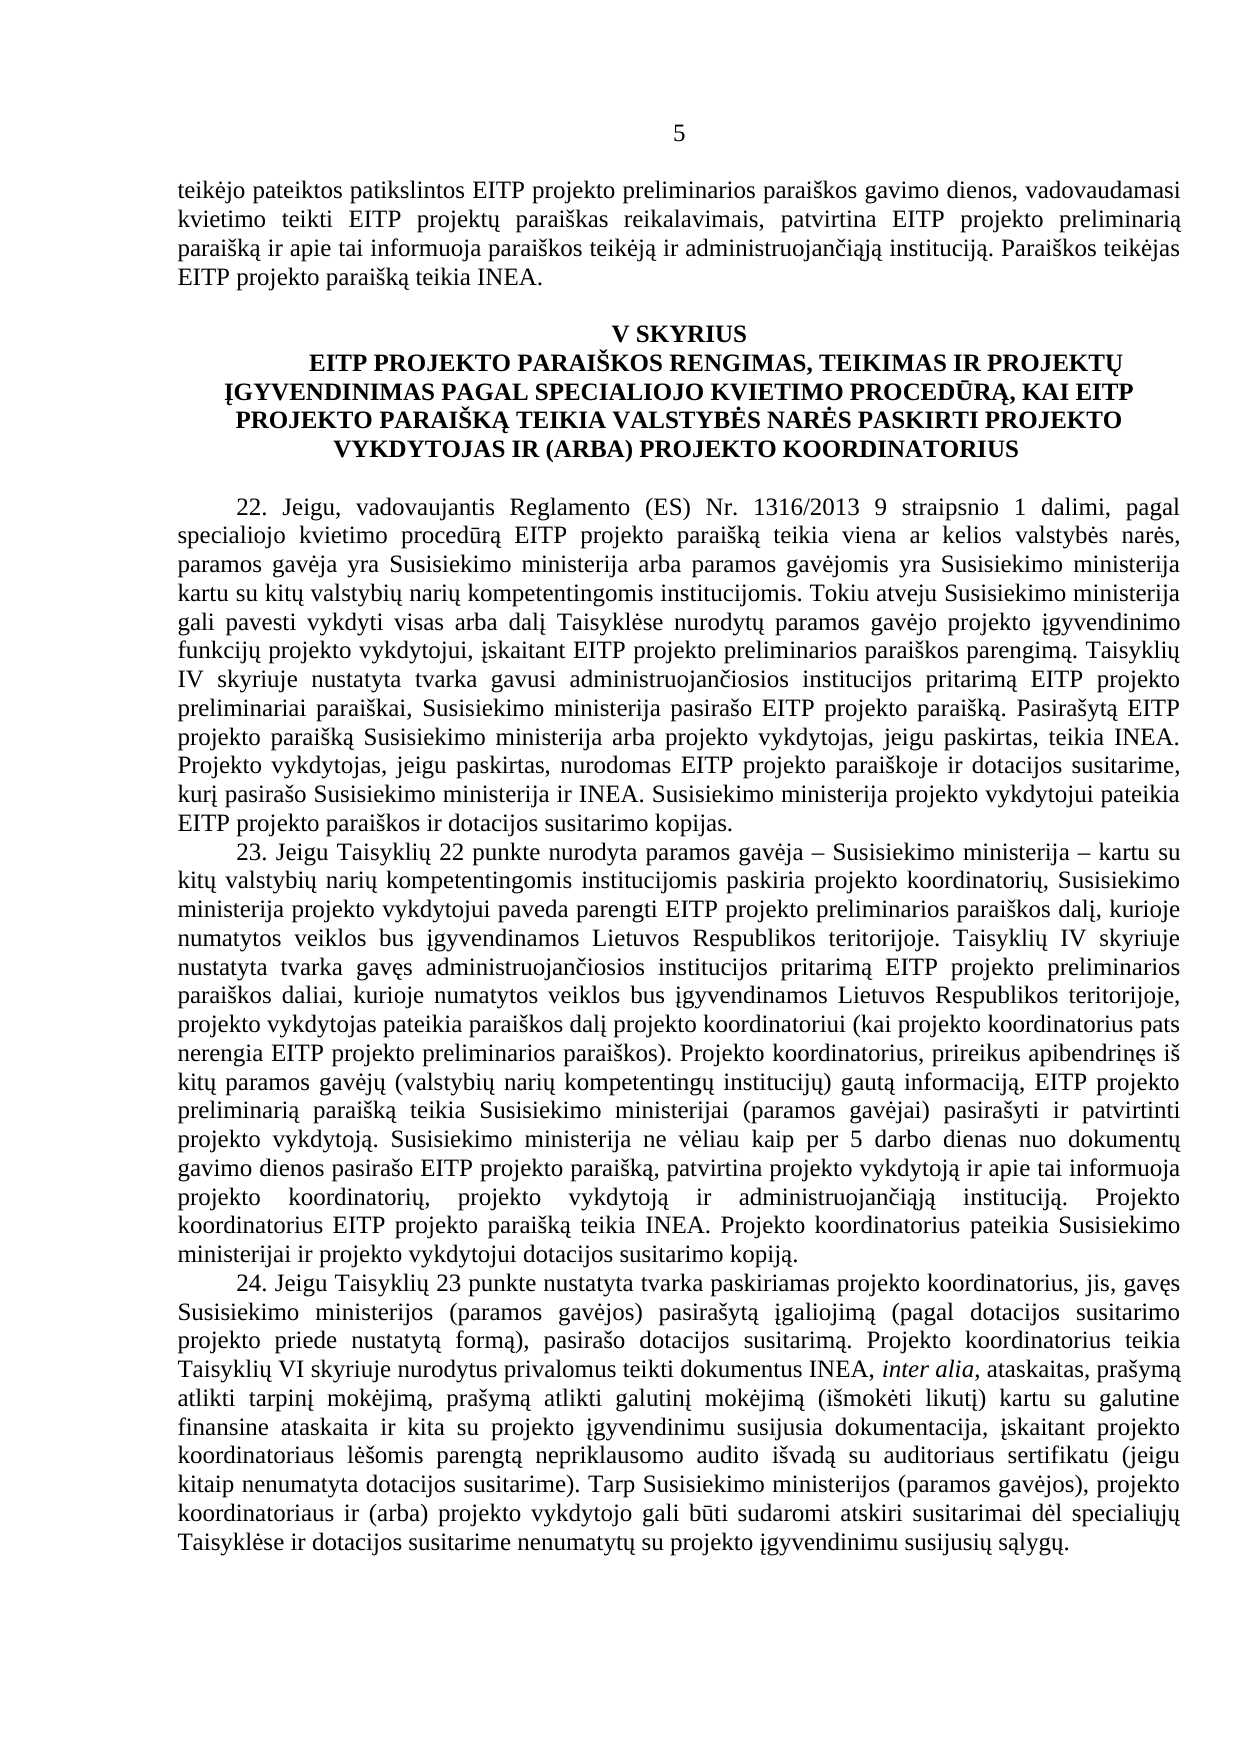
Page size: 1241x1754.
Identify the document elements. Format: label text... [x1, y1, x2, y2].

text teikėjo pateiktos patikslintos EITP projekto preliminarios paraiškos gavimo dienos, vadovaudamasi kvietimo teikti EITP projektų paraiškas reikalavimais, patvirtina EITP projekto preliminarią paraišką ir apie tai informuoja paraiškos teikėją ir administruojančiąją instituciją. Paraiškos teikėjas EITP projekto paraišką teikia INEA. [177, 176, 1181, 291]
text V SKYRIUS [177, 319, 1181, 348]
text 24. Jeigu Taisyklių 23 punkte nustatyta tvarka paskiriamas projekto koordinatorius, jis, gavęs Susisiekimo ministerijos (paramos gavėjos) pasirašytą įgaliojimą (pagal dotacijos susitarimo projekto priede nustatytą formą), pasirašo dotacijos susitarimą. Projekto koordinatorius teikia Taisyklių VI skyriuje nurodytus privalomus teikti dokumentus INEA, inter alia, ataskaitas, prašymą atlikti tarpinį mokėjimą, prašymą atlikti galutinį mokėjimą (išmokėti likutį) kartu su galutine finansine ataskaita ir kita su projekto įgyvendinimu susijusia dokumentacija, įskaitant projekto koordinatoriaus lėšomis parengtą nepriklausomo audito išvadą su auditoriaus sertifikatu (jeigu kitaip nenumatyta dotacijos susitarime). Tarp Susisiekimo ministerijos (paramos gavėjos), projekto koordinatoriaus ir (arba) projekto vykdytojo gali būti sudaromi atskiri susitarimai dėl specialiųjų Taisyklėse ir dotacijos susitarime nenumatytų su projekto įgyvendinimu susijusių sąlygų. [177, 1268, 1181, 1556]
text EITP PROJEKTO PARAIŠKOS RENGIMAS, TEIKIMAS IR PROJEKTŲ ĮGYVENDINIMAS PAGAL SPECIALIOJO KVIETIMO PROCEDŪRĄ, KAI EITP PROJEKTO PARAIŠKĄ TEIKIA VALSTYBĖS NARĖS PASKIRTI PROJEKTO VYKDYTOJAS IR (ARBA) PROJEKTO KOORDINATORIUS [177, 348, 1181, 463]
text 23. Jeigu Taisyklių 22 punkte nurodyta paramos gavėja – Susisiekimo ministerija – kartu su kitų valstybių narių kompetentingomis institucijomis paskiria projekto koordinatorių, Susisiekimo ministerija projekto vykdytojui paveda parengti EITP projekto preliminarios paraiškos dalį, kurioje numatytos veiklos bus įgyvendinamos Lietuvos Respublikos teritorijoje. Taisyklių IV skyriuje nustatyta tvarka gavęs administruojančiosios institucijos pritarimą EITP projekto preliminarios paraiškos daliai, kurioje numatytos veiklos bus įgyvendinamos Lietuvos Respublikos teritorijoje, projekto vykdytojas pateikia paraiškos dalį projekto koordinatoriui (kai projekto koordinatorius pats nerengia EITP projekto preliminarios paraiškos). Projekto koordinatorius, prireikus apibendrinęs iš kitų paramos gavėjų (valstybių narių kompetentingų institucijų) gautą informaciją, EITP projekto preliminarią paraišką teikia Susisiekimo ministerijai (paramos gavėjai) pasirašyti ir patvirtinti projekto vykdytoją. Susisiekimo ministerija ne vėliau kaip per 5 darbo dienas nuo dokumentų gavimo dienos pasirašo EITP projekto paraišką, patvirtina projekto vykdytoją ir apie tai informuoja projekto koordinatorių, projekto vykdytoją ir administruojančiąją instituciją. Projekto koordinatorius EITP projekto paraišką teikia INEA. Projekto koordinatorius pateikia Susisiekimo ministerijai ir projekto vykdytojui dotacijos susitarimo kopiją. [177, 837, 1181, 1268]
text 22. Jeigu, vadovaujantis Reglamento (ES) Nr. 1316/2013 9 straipsnio 1 dalimi, pagal specialiojo kvietimo procedūrą EITP projekto paraišką teikia viena ar kelios valstybės narės, paramos gavėja yra Susisiekimo ministerija arba paramos gavėjomis yra Susisiekimo ministerija kartu su kitų valstybių narių kompetentingomis institucijomis. Tokiu atveju Susisiekimo ministerija gali pavesti vykdyti visas arba dalį Taisyklėse nurodytų paramos gavėjo projekto įgyvendinimo funkcijų projekto vykdytojui, įskaitant EITP projekto preliminarios paraiškos parengimą. Taisyklių IV skyriuje nustatyta tvarka gavusi administruojančiosios institucijos pritarimą EITP projekto preliminariai paraiškai, Susisiekimo ministerija pasirašo EITP projekto paraišką. Pasirašytą EITP projekto paraišką Susisiekimo ministerija arba projekto vykdytojas, jeigu paskirtas, teikia INEA. Projekto vykdytojas, jeigu paskirtas, nurodomas EITP projekto paraiškoje ir dotacijos susitarime, kurį pasirašo Susisiekimo ministerija ir INEA. Susisiekimo ministerija projekto vykdytojui pateikia EITP projekto paraiškos ir dotacijos susitarimo kopijas. [177, 492, 1181, 837]
